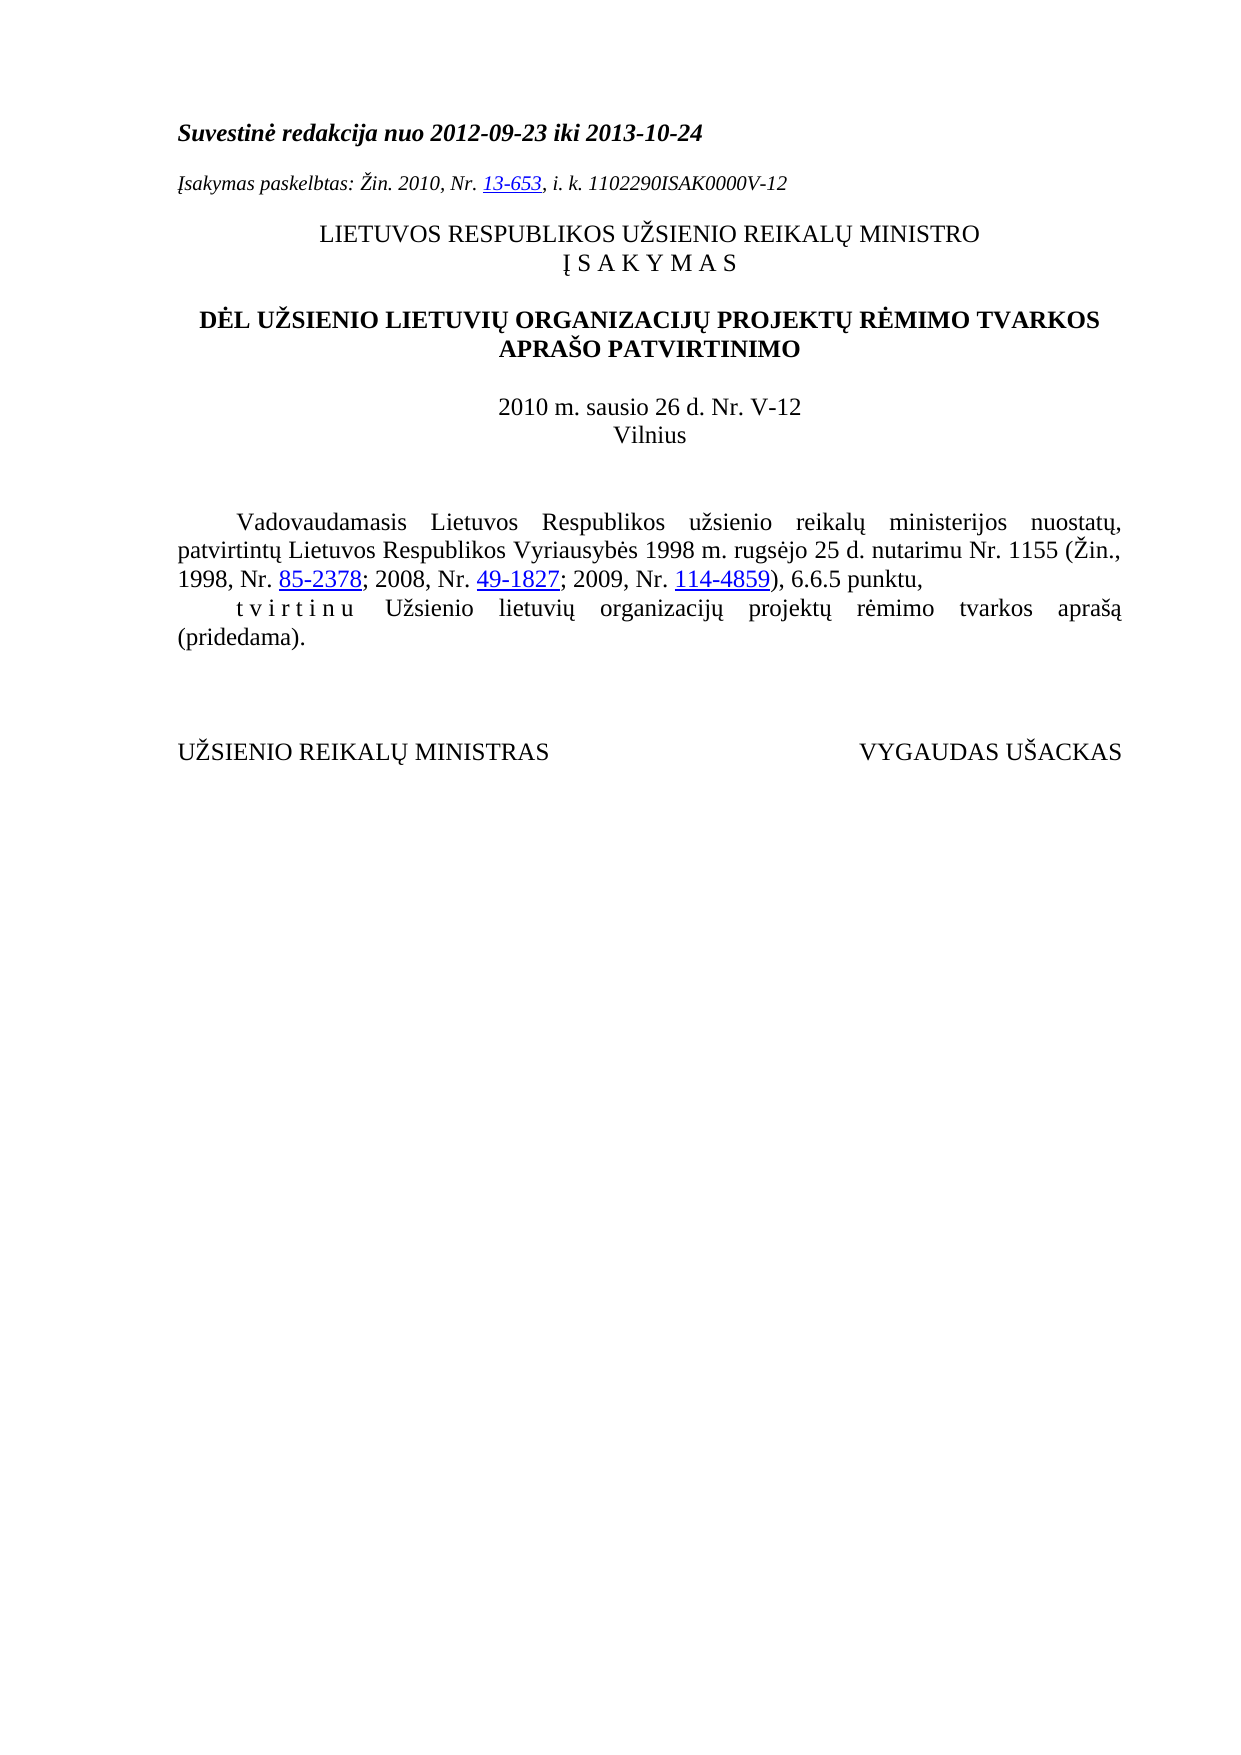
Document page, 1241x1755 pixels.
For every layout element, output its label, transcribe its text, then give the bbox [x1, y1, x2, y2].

text Įsakymas paskelbtas: Žin. 2010, Nr. 13-653, i. k. 1102290ISAK0000V-12 [177, 171, 1122, 195]
text LIETUVOS RESPUBLIKOS UŽSIENIO REIKALŲ MINISTRO [177, 219, 1122, 248]
text Vadovaudamasis Lietuvos Respublikos užsienio reikalų ministerijos nuostatų, patvirtintų Lietuvos Respublikos Vyriausybės 1998 m. rugsėjo 25 d. nutarimu Nr. 1155 (Žin., 1998, Nr. 85-2378; 2008, Nr. 49-1827; 2009, Nr. 114-4859), 6.6.5 punktu, [177, 507, 1122, 593]
text Vilnius [177, 420, 1122, 449]
text 2010 m. sausio 26 d. Nr. V-12 [177, 392, 1122, 420]
text Suvestinė redakcija nuo 2012-09-23 iki 2013-10-24 [177, 118, 1122, 147]
text tvirtinu Užsienio lietuvių organizacijų projektų rėmimo tvarkos aprašą (pridedama). [177, 593, 1122, 650]
text DĖL UŽSIENIO LIETUVIŲ ORGANIZACIJŲ PROJEKTŲ RĖMIMO TVARKOS APRAŠO PATVIRTINIMO [177, 305, 1122, 363]
text Užsienio reikalų ministras Vygaudas Ušackas [177, 737, 1122, 765]
text ĮSAKYMAS [177, 248, 1122, 277]
